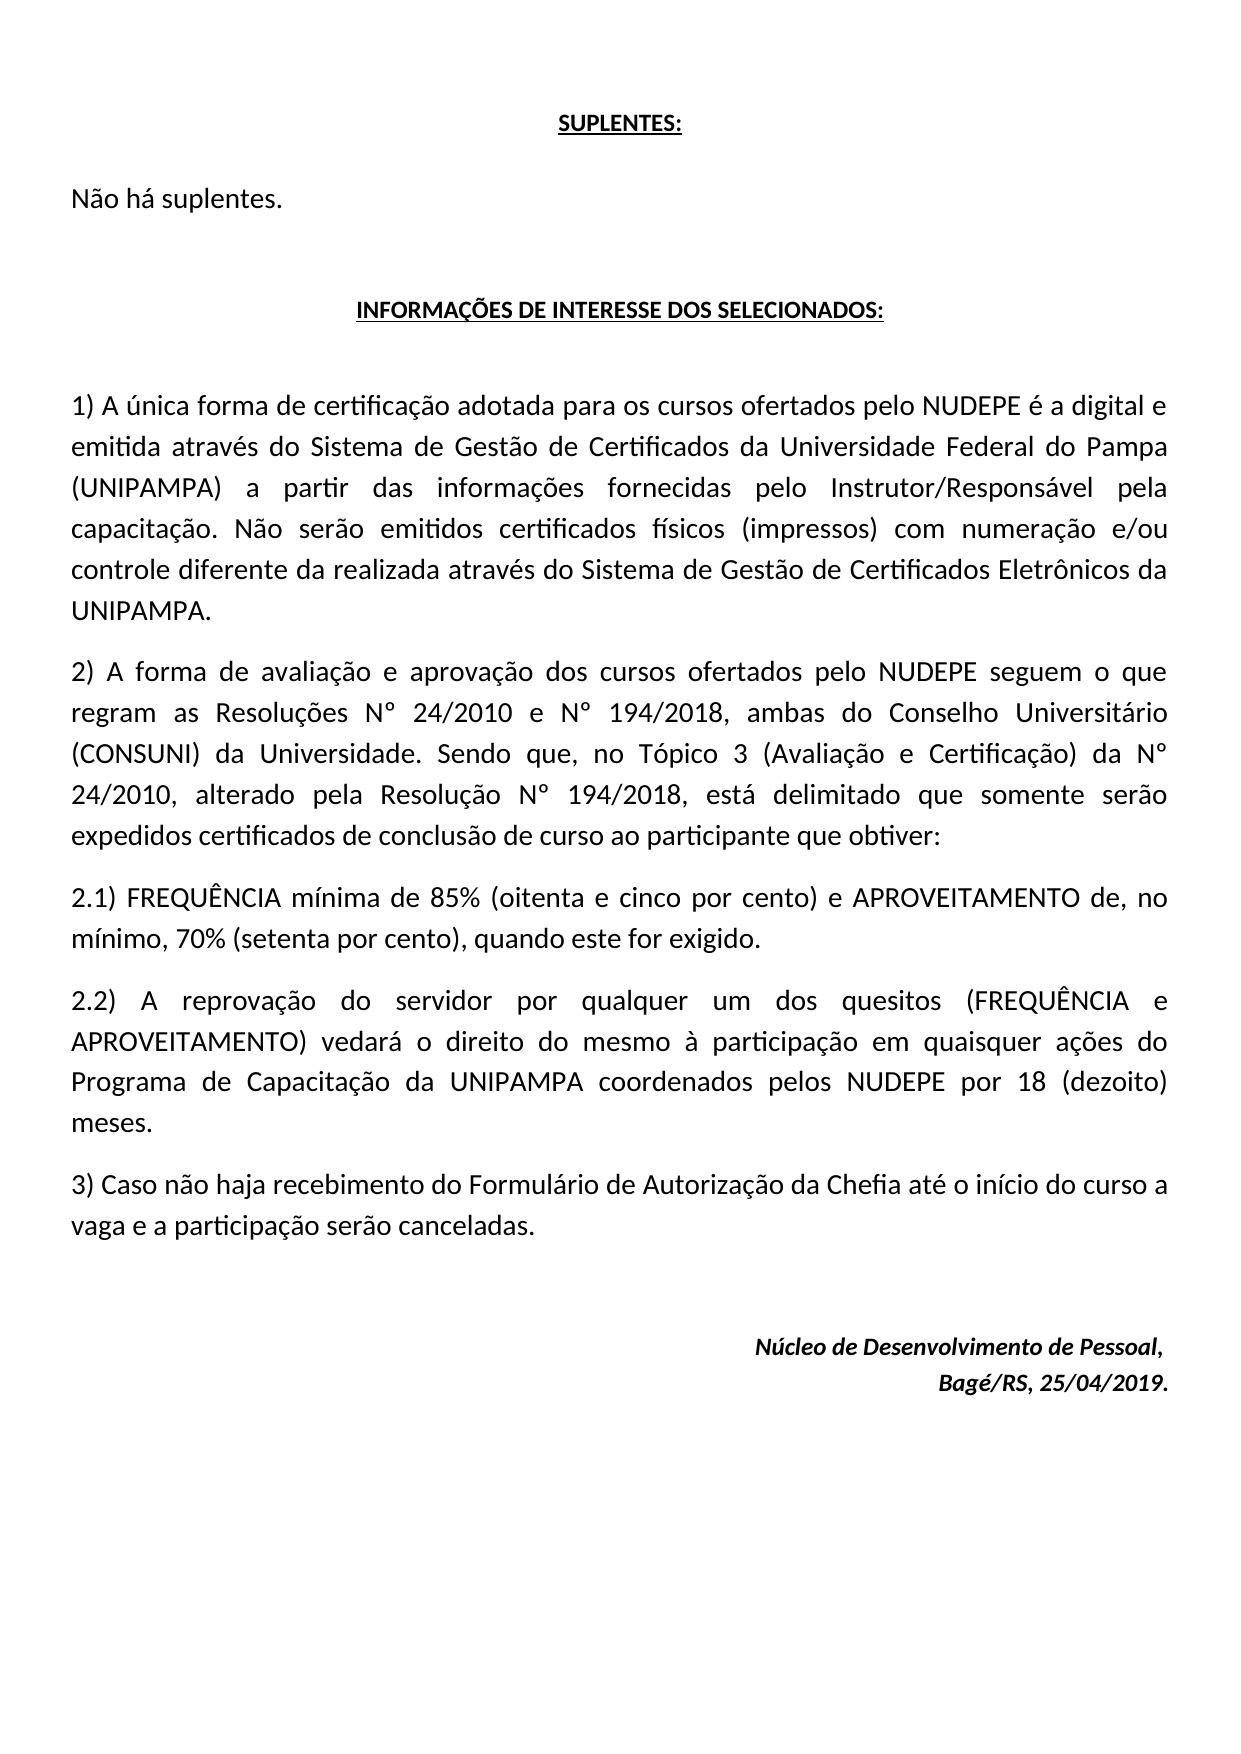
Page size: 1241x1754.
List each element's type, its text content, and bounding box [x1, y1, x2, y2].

text SUPLENTES: [71, 107, 1169, 138]
text 2.2) A reprovação do servidor por qualquer um dos quesitos (FREQUÊNCIA e APROVEITAMENTO) vedará o direito do mesmo à participação em quaisquer ações do Programa de Capacitação da UNIPAMPA coordenados pelos NUDEPE por 18 (dezoito) meses. [71, 982, 1169, 1140]
text 2) A forma de avaliação e aprovação dos cursos ofertados pelo NUDEPE seguem o que regram as Resoluções Nº 24/2010 e Nº 194/2018, ambas do Conselho Universitário (CONSUNI) da Universidade. Sendo que, no Tópico 3 (Avaliação e Certificação) da Nº 24/2010, alterado pela Resolução Nº 194/2018, está delimitado que somente serão expedidos certificados de conclusão de curso ao participante que obtiver: [71, 653, 1169, 853]
text 1) A única forma de certificação adotada para os cursos ofertados pelo NUDEPE é a digital e emitida através do Sistema de Gestão de Certificados da Universidade Federal do Pampa (UNIPAMPA) a partir das informações fornecidas pelo Instrutor/Responsável pela capacitação. Não serão emitidos certificados físicos (impressos) com numeração e/ou controle diferente da realizada através do Sistema de Gestão de Certificados Eletrônicos da UNIPAMPA. [71, 387, 1169, 627]
text 3) Caso não haja recebimento do Formulário de Autorização da Chefia até o início do curso a vaga e a participação serão canceladas. [71, 1166, 1169, 1243]
text Não há suplentes. [71, 180, 1169, 216]
text Bagé/RS, 25/04/2019. [587, 1367, 1169, 1398]
text Núcleo de Desenvolvimento de Pessoal, [292, 1331, 1169, 1361]
text 2.1) FREQUÊNCIA mínima de 85% (oitenta e cinco por cento) e APROVEITAMENTO de, no mínimo, 70% (setenta por cento), quando este for exigido. [71, 879, 1169, 956]
text INFORMAÇÕES DE INTERESSE DOS SELECIONADOS: [71, 295, 1169, 325]
